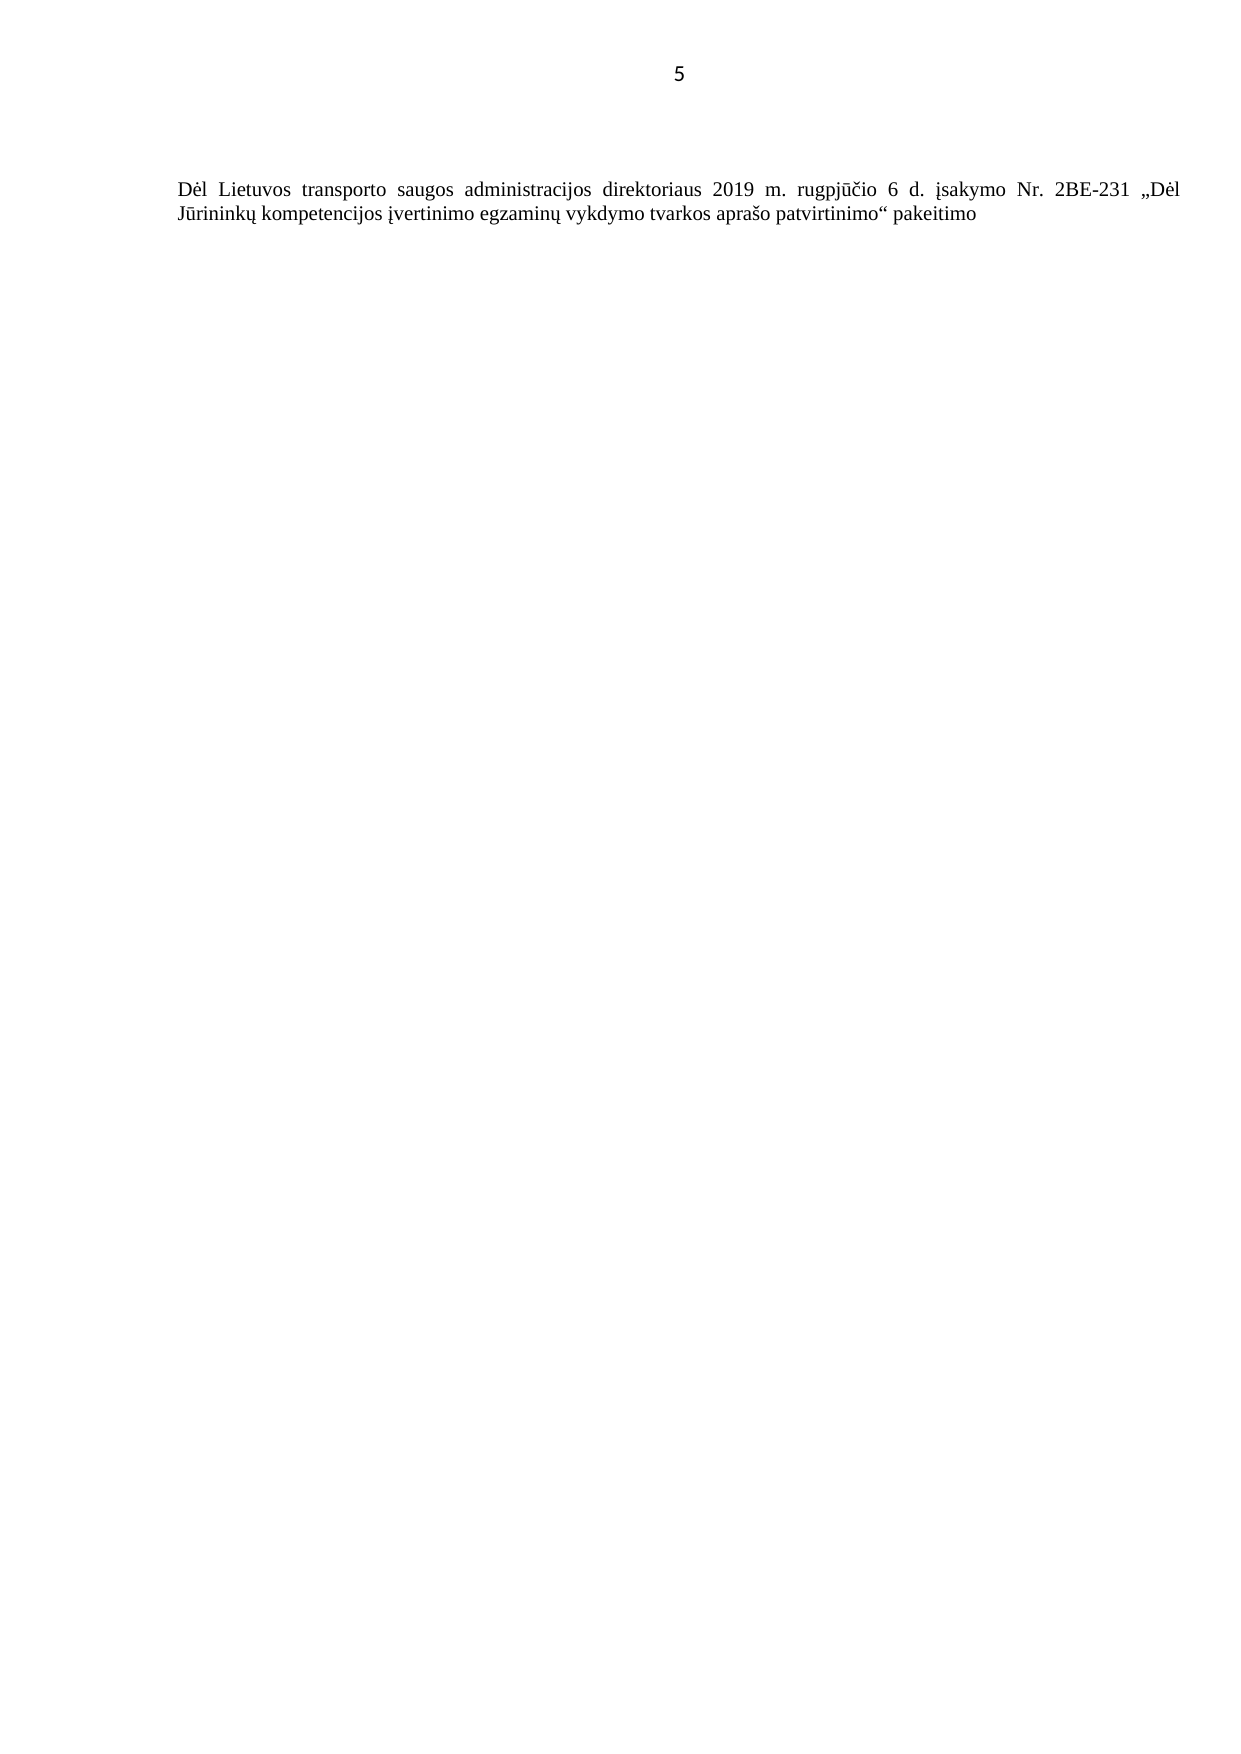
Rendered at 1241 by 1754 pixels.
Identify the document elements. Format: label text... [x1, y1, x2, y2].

text Dėl Lietuvos transporto saugos administracijos direktoriaus 2019 m. rugpjūčio 6 d. įsakymo Nr. 2BE-231 „Dėl Jūrininkų kompetencijos įvertinimo egzaminų vykdymo tvarkos aprašo patvirtinimo“ pakeitimo [177, 177, 1181, 225]
